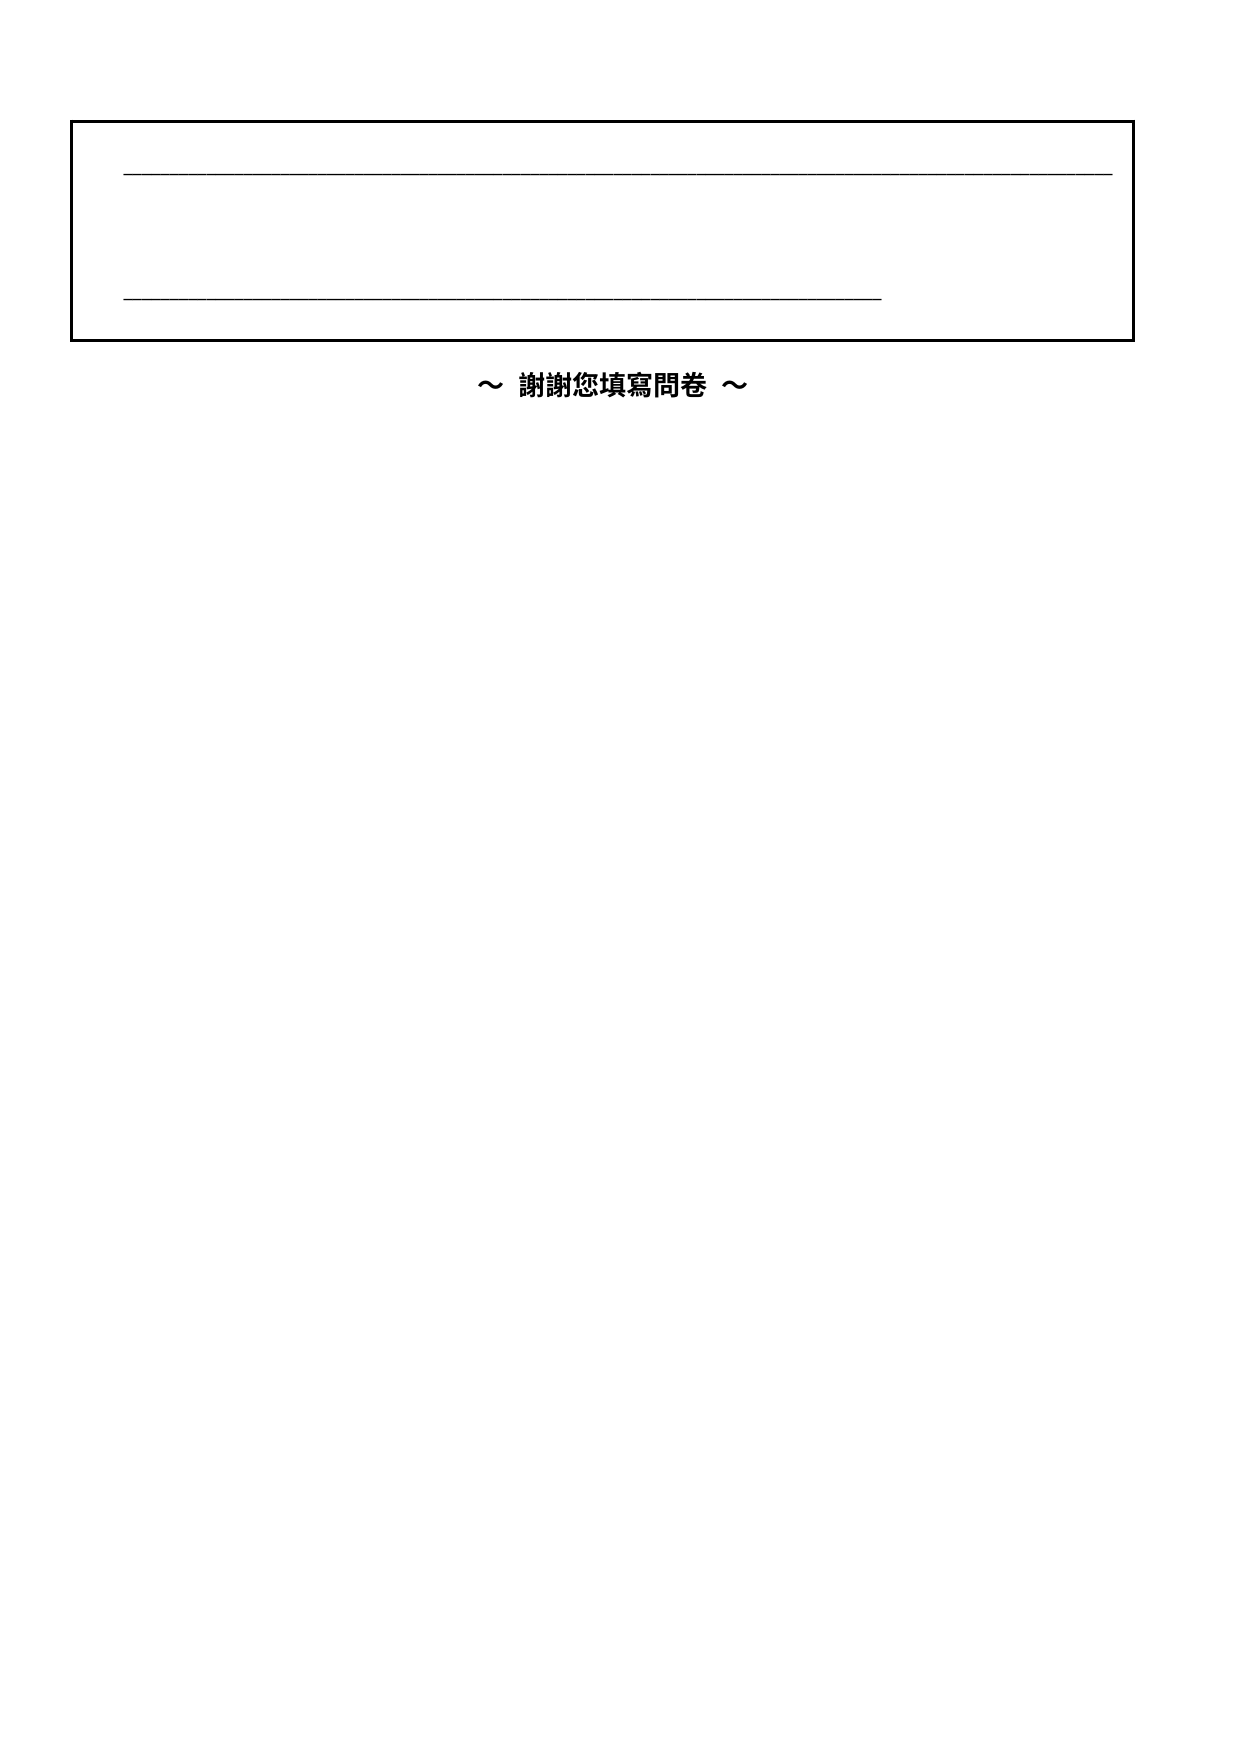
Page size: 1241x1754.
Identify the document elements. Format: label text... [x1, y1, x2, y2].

text ～ 謝謝您填寫問卷 ～ [59, 342, 1167, 404]
table_cell _____________________________________________________________________________________________________________________________________________________________________________________________ [73, 123, 1132, 339]
